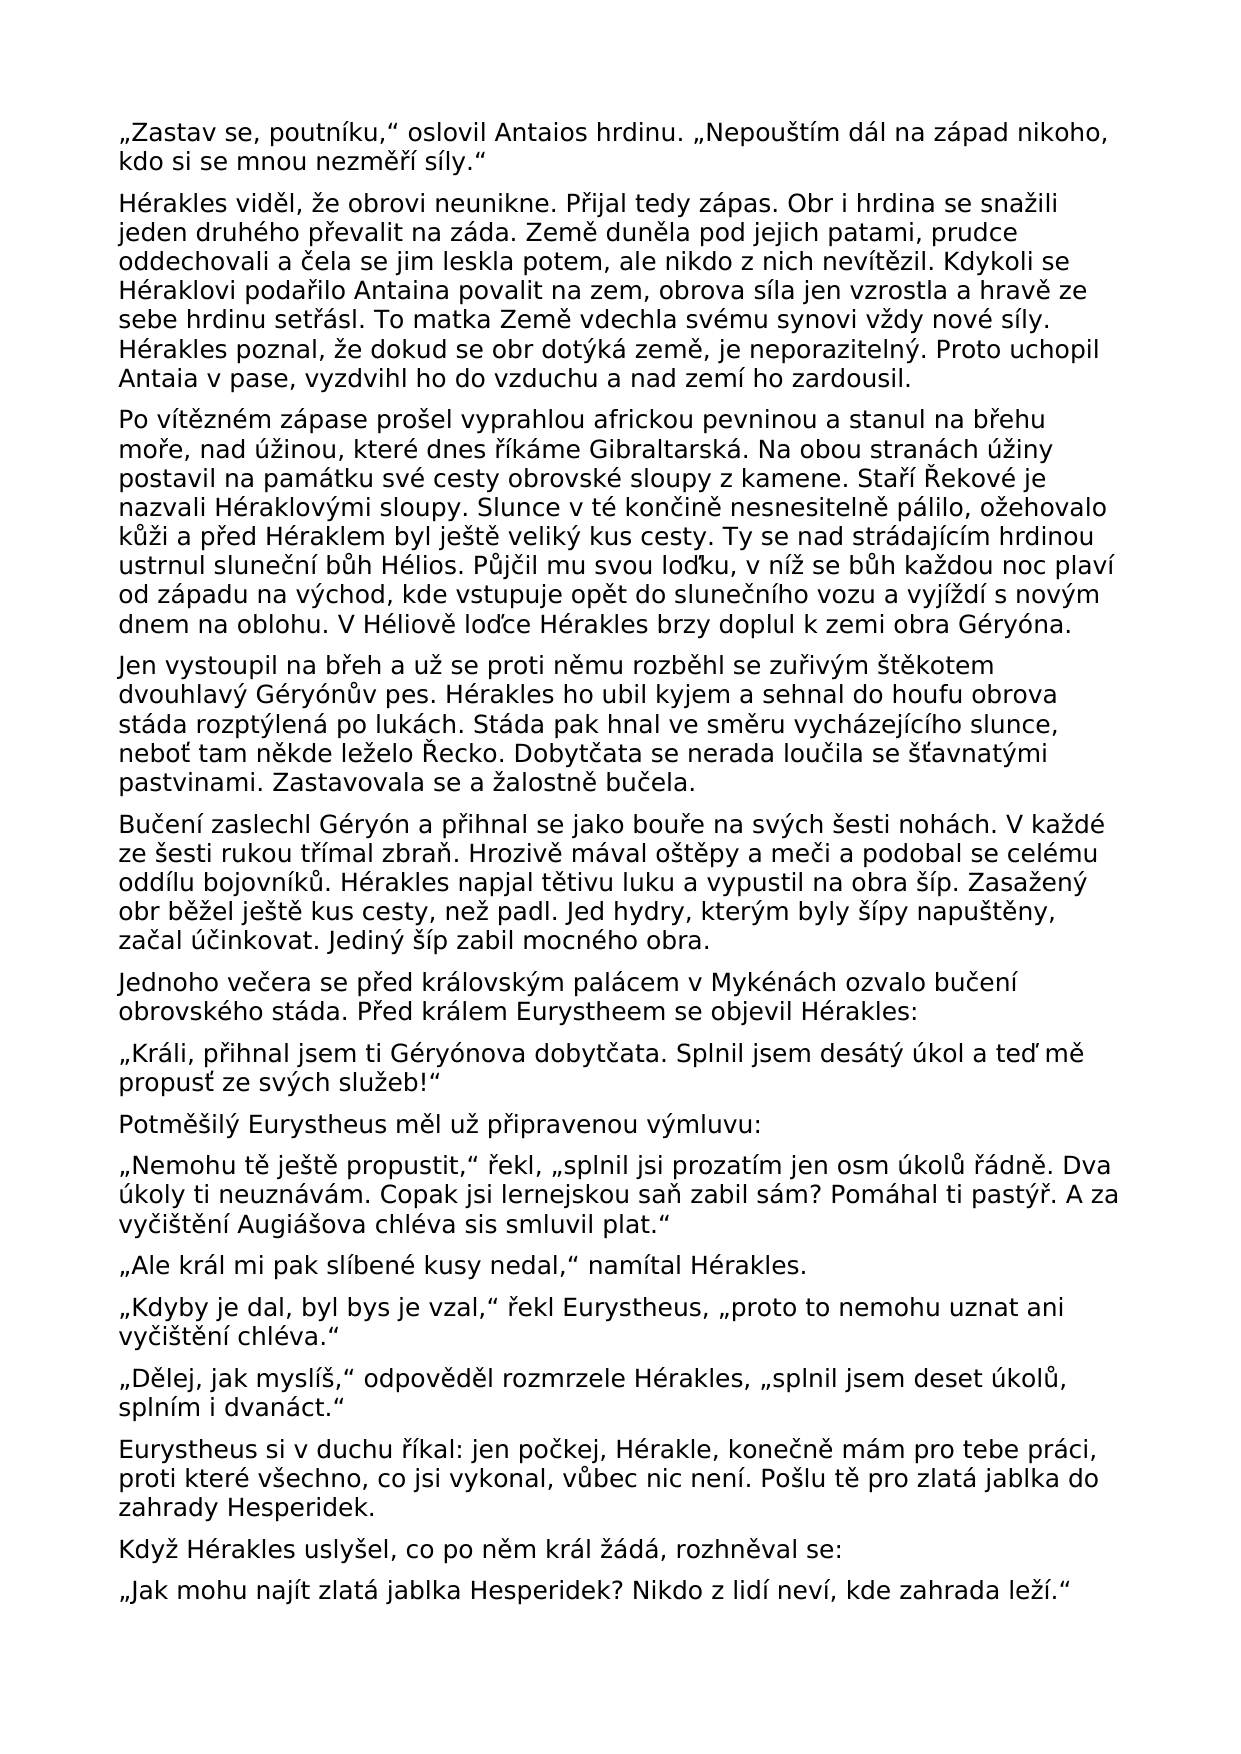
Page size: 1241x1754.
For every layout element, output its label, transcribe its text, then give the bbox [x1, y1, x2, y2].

text Eurystheus si v duchu říkal: jen počkej, Hérakle, konečně mám pro tebe práci, proti které všechno, co jsi vykonal, vůbec nic není. Pošlu tě pro zlatá jablka do zahrady Hesperidek. [118, 1435, 1122, 1522]
text „Králi, přihnal jsem ti Géryónova dobytčata. Splnil jsem desátý úkol a teď mě propusť ze svých služeb!“ [118, 1039, 1122, 1097]
text „Dělej, jak myslíš,“ odpověděl rozmrzele Hérakles, „splnil jsem deset úkolů, splním i dvanáct.“ [118, 1364, 1122, 1422]
text „Kdyby je dal, byl bys je vzal,“ řekl Eurystheus, „proto to nemohu uznat ani vyčištění chléva.“ [118, 1293, 1122, 1351]
text „Jak mohu najít zlatá jablka Hesperidek? Nikdo z lidí neví, kde zahrada leží.“ [118, 1576, 1122, 1606]
text Potměšilý Eurystheus měl už připravenou výmluvu: [118, 1110, 1122, 1139]
text Když Hérakles uslyšel, co po něm král žádá, rozhněval se: [118, 1535, 1122, 1564]
text Bučení zaslechl Géryón a přihnal se jako bouře na svých šesti nohách. V každé ze šesti rukou třímal zbraň. Hrozivě mával oštěpy a meči a podobal se celému oddílu bojovníků. Hérakles napjal tětivu luku a vypustil na obra šíp. Zasažený obr běžel ještě kus cesty, než padl. Jed hydry, kterým byly šípy napuštěny, začal účinkovat. Jediný šíp zabil mocného obra. [118, 810, 1122, 956]
text „Ale král mi pak slíbené kusy nedal,“ namítal Hérakles. [118, 1251, 1122, 1281]
text „Zastav se, poutníku,“ oslovil Antaios hrdinu. „Nepouštím dál na západ nikoho, kdo si se mnou nezměří síly.“ [118, 118, 1122, 176]
text Jednoho večera se před královským palácem v Mykénách ozvalo bučení obrovského stáda. Před králem Eurystheem se objevil Hérakles: [118, 968, 1122, 1026]
text Hérakles viděl, že obrovi neunikne. Přijal tedy zápas. Obr i hrdina se snažili jeden druhého převalit na záda. Země duněla pod jejich patami, prudce oddechovali a čela se jim leskla potem, ale nikdo z nich nevítězil. Kdykoli se Héraklovi podařilo Antaina povalit na zem, obrova síla jen vzrostla a hravě ze sebe hrdinu setřásl. To matka Země vdechla svému synovi vždy nové síly. Hérakles poznal, že dokud se obr dotýká země, je neporazitelný. Proto uchopil Antaia v pase, vyzdvihl ho do vzduchu a nad zemí ho zardousil. [118, 189, 1122, 393]
text Jen vystoupil na břeh a už se proti němu rozběhl se zuřivým štěkotem dvouhlavý Géryónův pes. Hérakles ho ubil kyjem a sehnal do houfu obrova stáda rozptýlená po lukách. Stáda pak hnal ve směru vycházejícího slunce, neboť tam někde leželo Řecko. Dobytčata se nerada loučila se šťavnatými pastvinami. Zastavovala se a žalostně bučela. [118, 651, 1122, 797]
text Po vítězném zápase prošel vyprahlou africkou pevninou a stanul na břehu moře, nad úžinou, které dnes říkáme Gibraltarská. Na obou stranách úžiny postavil na památku své cesty obrovské sloupy z kamene. Staří Řekové je nazvali Héraklovými sloupy. Slunce v té končině nesnesitelně pálilo, ožehovalo kůži a před Héraklem byl ještě veliký kus cesty. Ty se nad strádajícím hrdinou ustrnul sluneční bůh Hélios. Půjčil mu svou loďku, v níž se bůh každou noc plaví od západu na východ, kde vstupuje opět do slunečního vozu a vyjíždí s novým dnem na oblohu. V Héliově loďce Hérakles brzy doplul k zemi obra Géryóna. [118, 406, 1122, 639]
text „Nemohu tě ještě propustit,“ řekl, „splnil jsi prozatím jen osm úkolů řádně. Dva úkoly ti neuznávám. Copak jsi lernejskou saň zabil sám? Pomáhal ti pastýř. A za vyčištění Augiášova chléva sis smluvil plat.“ [118, 1151, 1122, 1239]
